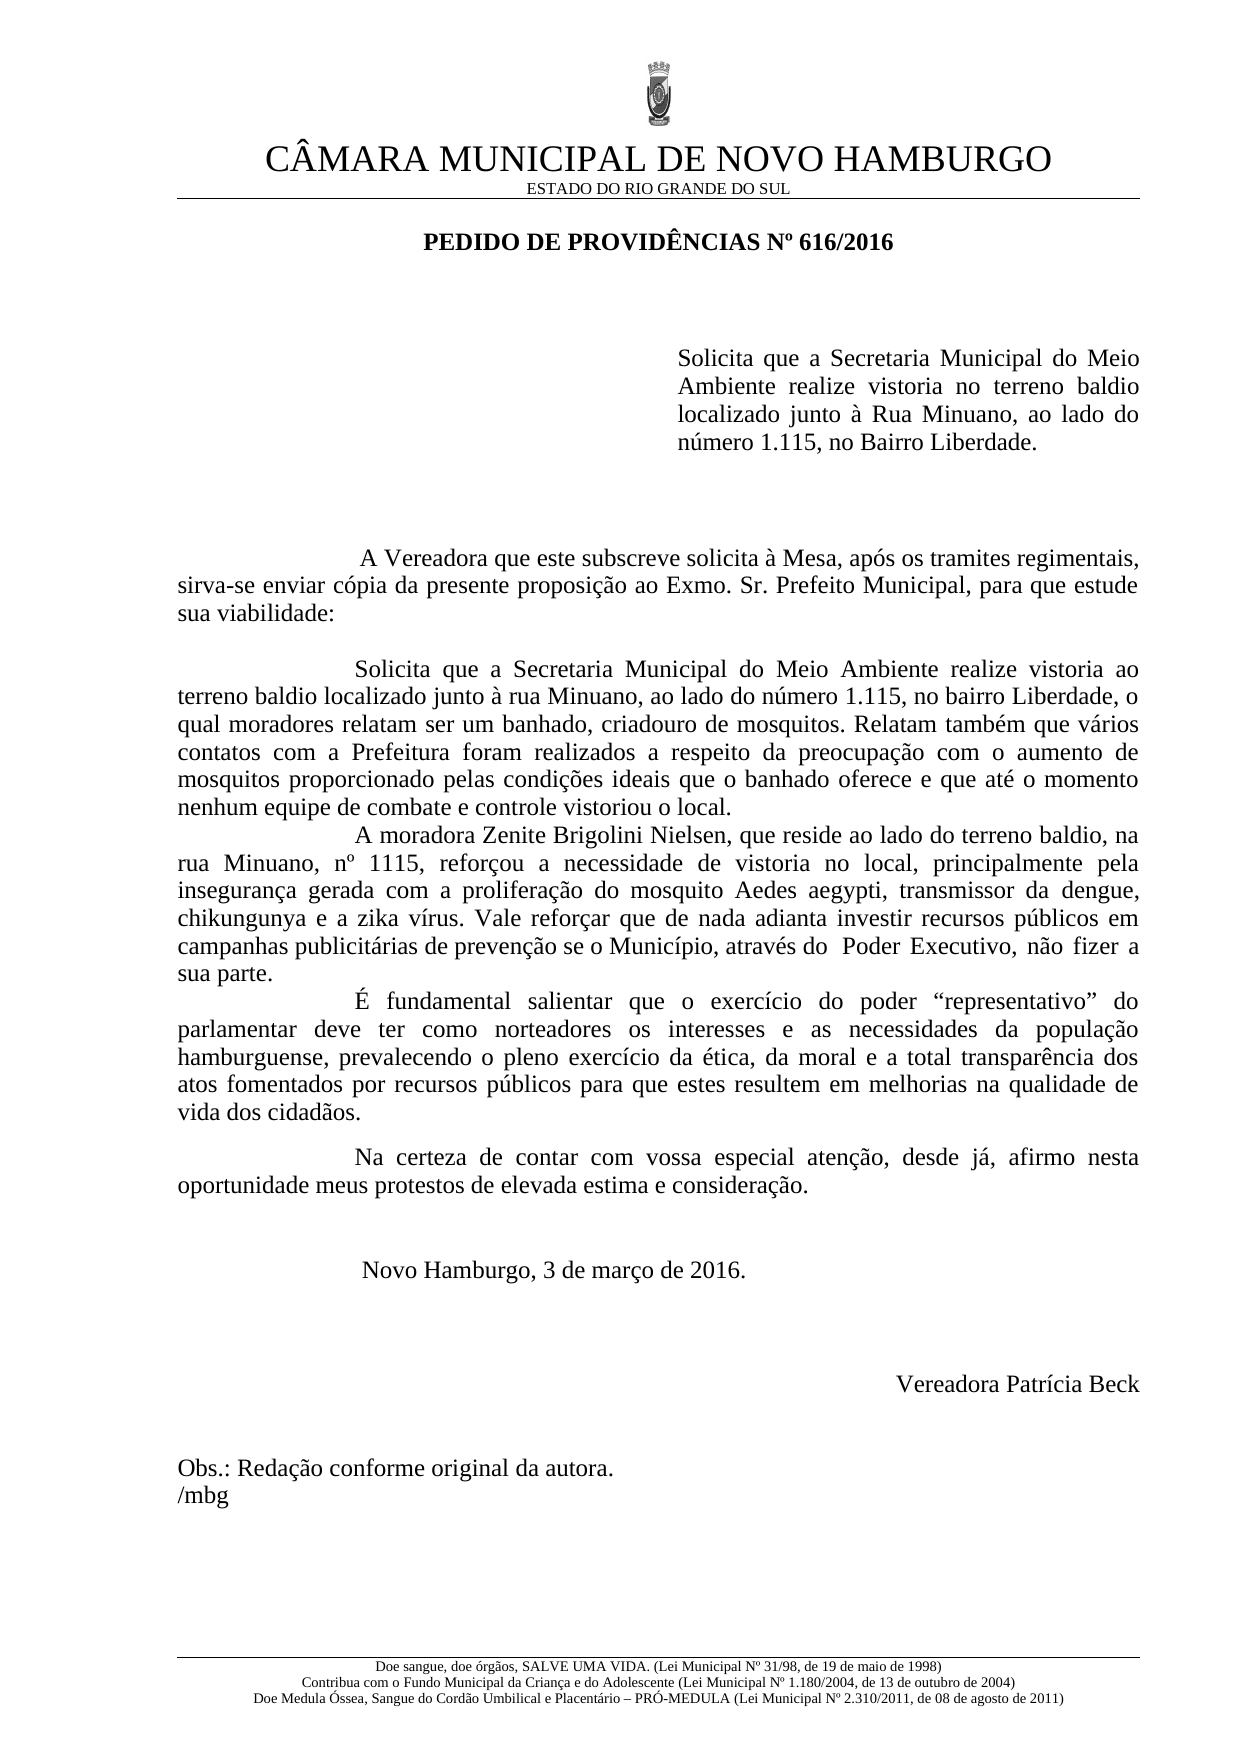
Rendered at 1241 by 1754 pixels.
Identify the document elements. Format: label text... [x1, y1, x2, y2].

text Solicita que a Secretaria Municipal do Meio Ambiente realize vistoria ao terreno baldio localizado junto à rua Minuano, ao lado do número 1.115, no bairro Liberdade, o qual moradores relatam ser um banhado, criadouro de mosquitos. Relatam também que vários contatos com a Prefeitura foram realizados a respeito da preocupação com o aumento de mosquitos proporcionado pelas condições ideais que o banhado oferece e que até o momento nenhum equipe de combate e controle vistoriou o local. [177, 655, 1140, 821]
text Novo Hamburgo, 3 de março de 2016. [177, 1256, 1140, 1284]
text PEDIDO DE PROVIDÊNCIAS Nº 616/2016 [177, 228, 1140, 256]
text A moradora Zenite Brigolini Nielsen, que reside ao lado do terreno baldio, na rua Minuano, nº 1115, reforçou a necessidade de vistoria no local, principalmente pela insegurança gerada com a proliferação do mosquito Aedes aegypti, transmissor da dengue, chikungunya e a zika vírus. Vale reforçar que de nada adianta investir recursos públicos em campanhas publicitárias de prevenção se o Município, através do Poder Executivo, não fizer a sua parte. [177, 821, 1140, 987]
text /mbg [177, 1481, 1140, 1509]
text É fundamental salientar que o exercício do poder “representativo” do parlamentar deve ter como norteadores os interesses e as necessidades da população hamburguense, prevalecendo o pleno exercício da ética, da moral e a total transparência dos atos fomentados por recursos públicos para que estes resultem em melhorias na qualidade de vida dos cidadãos. [177, 987, 1140, 1126]
text Vereadora Patrícia Beck [177, 1371, 1140, 1398]
text A Vereadora que este subscreve solicita à Mesa, após os tramites regimentais, sirva-se enviar cópia da presente proposição ao Exmo. Sr. Prefeito Municipal, para que estude sua viabilidade: [177, 544, 1140, 627]
text Solicita que a Secretaria Municipal do Meio Ambiente realize vistoria no terreno baldio localizado junto à Rua Minuano, ao lado do número 1.115, no Bairro Liberdade. [677, 344, 1140, 455]
text Obs.: Redação conforme original da autora. [177, 1454, 1140, 1481]
text Na certeza de contar com vossa especial atenção, desde já, afirmo nesta oportunidade meus protestos de elevada estima e consideração. [177, 1143, 1140, 1199]
